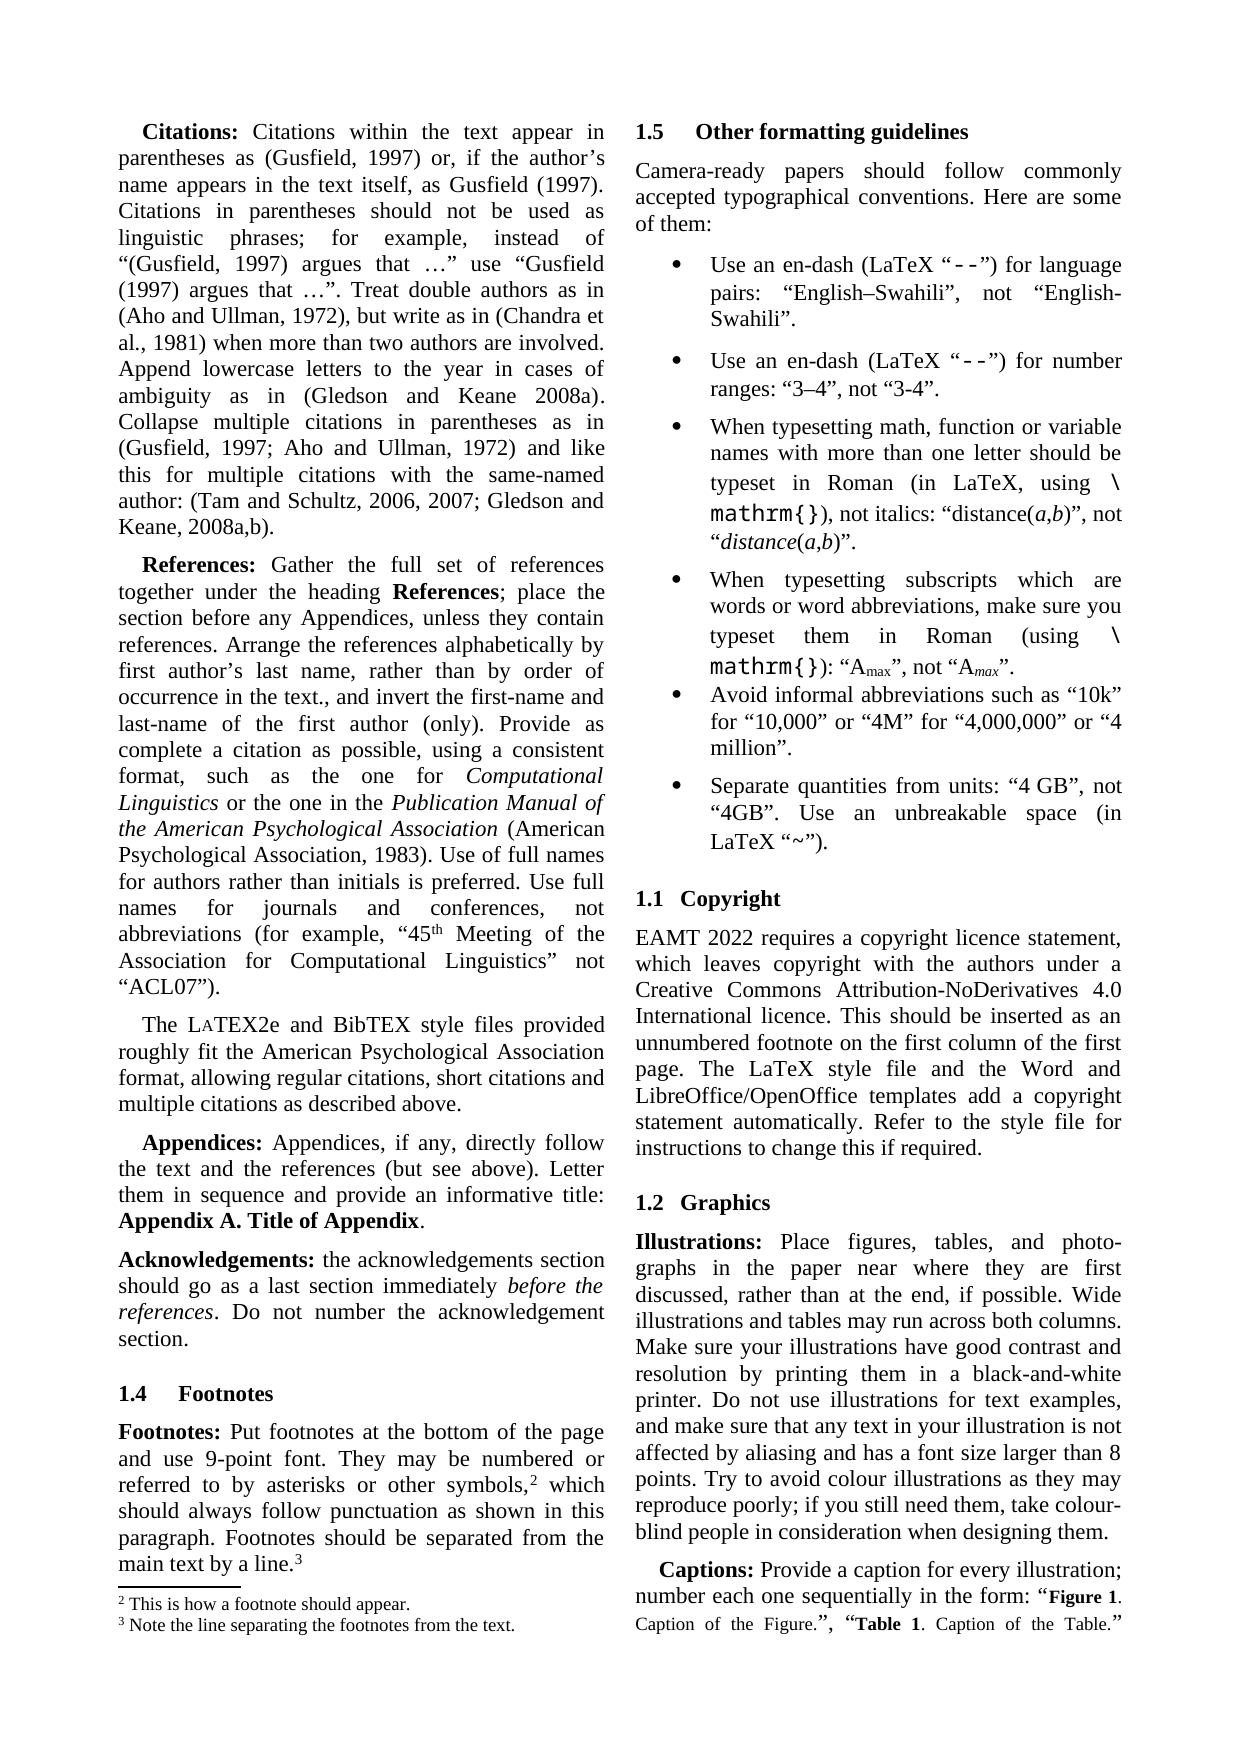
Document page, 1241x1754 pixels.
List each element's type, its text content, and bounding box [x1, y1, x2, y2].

text Camera-ready papers should follow commonly accepted typographical conventions. Here are some of them: [635, 157, 1122, 236]
text Note the line separating the footnotes from the text. [118, 1614, 605, 1636]
list Graphics [635, 1189, 1122, 1216]
list Footnotes [118, 1379, 605, 1406]
text Acknowledgements: the acknowledgements section should go as a last section immediately before the references. Do not number the acknowledgement section. [118, 1246, 605, 1351]
text EAMT 2022 requires a copyright licence statement, which leaves copyright with the authors under a Creative Commons Attribution-NoDerivatives 4.0 International licence. This should be inserted as an unnumbered footnote on the first column of the first page. The LaTeX style file and the Word and LibreOffice/OpenOffice templates add a copyright statement automatically. Refer to the style file for instructions to change this if required. [635, 923, 1122, 1161]
text The LATEX2e and BibTEX style files provided roughly fit the American Psychological Association format, allowing regular citations, short citations and multiple citations as described above. [118, 1011, 605, 1117]
text This is how a footnote should appear. [118, 1593, 605, 1614]
text Appendices: Appendices, if any, directly follow the text and the references (but see above). Letter them in sequence and provide an informative title: Appendix A. Title of Appendix. [118, 1128, 605, 1234]
list When typesetting subscripts which are words or word abbreviations, make sure you typeset them in Roman (using \mathrm{}): “Amax”, not “Amax”. [672, 566, 1122, 681]
text References: Gather the full set of references together under the heading References; place the section before any Appendices, unless they contain references. Arrange the references alphabetically by first author’s last name, rather than by order of occurrence in the text., and invert the first-name and last-name of the first author (only). Provide as complete a citation as possible, using a consistent format, such as the one for Computational Linguistics or the one in the Publication Manual of the American Psychological Association (American Psychological Association, 1983). Use of full names for authors rather than initials is preferred. Use full names for journals and conferences, not abbreviations (for example, “45th Meeting of the Association for Computational Linguistics” not “ACL07”). [118, 552, 605, 999]
list Use an en-dash (LaTeX “--”) for number ranges: “3–4”, not “3-4”. [673, 343, 1122, 401]
text Captions: Provide a caption for every illustration; number each one sequentially in the form: “Figure 1. Caption of the Figure.”, “Table 1. Caption of the Table.” [635, 1556, 1122, 1635]
list Other formatting guidelines [635, 118, 1122, 144]
list Avoid informal abbreviations such as “10k” for “10,000” or “4M” for “4,000,000” or “4 million”. [673, 681, 1122, 761]
list When typesetting math, function or variable names with more than one letter should be typeset in Roman (in LaTeX, using \mathrm{}), not italics: “distance(a,b)”, not “distance(a,b)”. [673, 413, 1122, 554]
list Use an en-dash (LaTeX “--”) for language pairs: “English–Swahili”, not “English-Swahili”. [673, 248, 1122, 332]
text Footnotes: Put footnotes at the bottom of the page and use 9-point font. They may be numbered or referred to by asterisks or other symbols, which should always follow punctuation as shown in this paragraph. Footnotes should be separated from the main text by a line. [118, 1418, 605, 1577]
text Citations: Citations within the text appear in parentheses as (Gusfield, 1997) or, if the author’s name appears in the text itself, as Gusfield (1997). Citations in parentheses should not be used as linguistic phrases; for example, instead of “(Gusfield, 1997) argues that …” use “Gusfield (1997) argues that …”. Treat double authors as in (Aho and Ullman, 1972), but write as in (Chandra et al., 1981) when more than two authors are involved. Append lowercase letters to the year in cases of ambiguity as in (Gledson and Keane 2008a). Collapse multiple citations in parentheses as in (Gusfield, 1997; Aho and Ullman, 1972) and like this for multiple citations with the same-named author: (Tam and Schultz, 2006, 2007; Gledson and Keane, 2008a,b). [118, 118, 605, 540]
text Illustrations: Place figures, tables, and photo-graphs in the paper near where they are first discussed, rather than at the end, if possible. Wide illustrations and tables may run across both columns. Make sure your illustrations have good contrast and resolution by printing them in a black-and-white printer. Do not use illustrations for text examples, and make sure that any text in your illustration is not affected by aliasing and has a font size larger than 8 points. Try to avoid colour illustrations as they may reproduce poorly; if you still need them, take colour-blind people in consideration when designing them. [635, 1228, 1122, 1544]
list Copyright [635, 885, 1122, 911]
list Separate quantities from units: “4 GB”, not “4GB”. Use an unbreakable space (in LaTeX “~”). [673, 772, 1122, 856]
